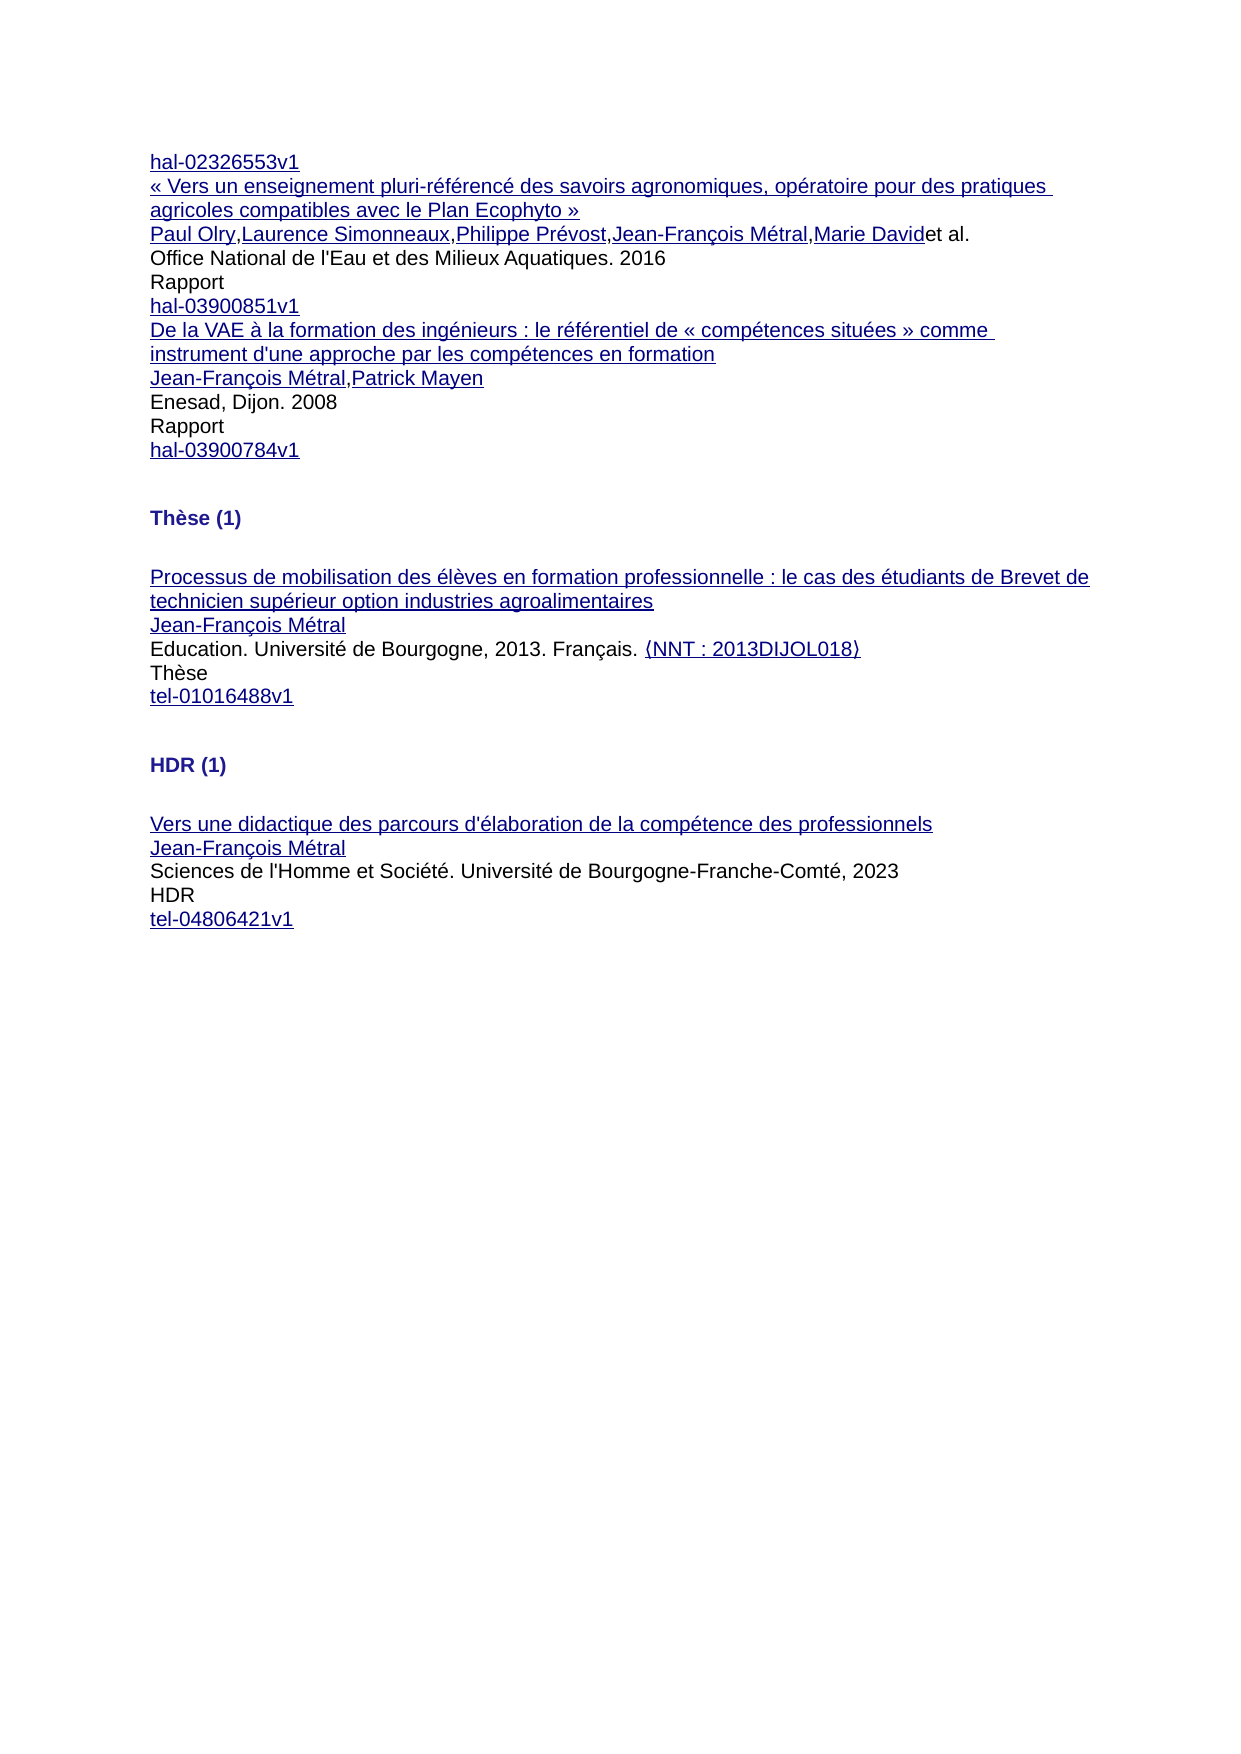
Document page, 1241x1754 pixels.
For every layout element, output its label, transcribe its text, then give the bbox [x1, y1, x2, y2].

table_header technicien supérieur option industries agroalimentaires Jean-François Métral Education. Université de Bourgogne, 2013. Français. ⟨NNT : 2013DIJOL018⟩ Thèse tel-01016488v1 [150, 587, 1090, 708]
table_cell De la VAE à la formation des ingénieurs : le référentiel de « compétences situées » comme instrument d'une approche par les compétences en formation Jean-François Métral,Patrick Mayen Enesad, Dijon. 2008 Rapport hal-03900784v1 [150, 318, 1090, 461]
subtitle HDR (1) [150, 753, 1090, 777]
subtitle Thèse (1) [150, 506, 1090, 530]
table_cell hal-02326553v1 [150, 150, 1090, 174]
table_cell « Vers un enseignement pluri-référencé des savoirs agronomiques, opératoire pour des pratiques agricoles compatibles avec le Plan Ecophyto » Paul Olry,Laurence Simonneaux,Philippe Prévost,Jean-François Métral,Marie Davidet al. Office National de l'Eau et des Milieux Aquatiques. 2016 Rapport hal-03900851v1 [150, 174, 1090, 318]
table_header Processus de mobilisation des élèves en formation professionnelle : le cas des étudiants de Brevet de [150, 565, 1090, 586]
table_header Vers une didactique des parcours d'élaboration de la compétence des professionnels Jean-François Métral Sciences de l'Homme et Société. Université de Bourgogne-Franche-Comté, 2023 HDR tel-04806421v1 [150, 811, 1090, 931]
